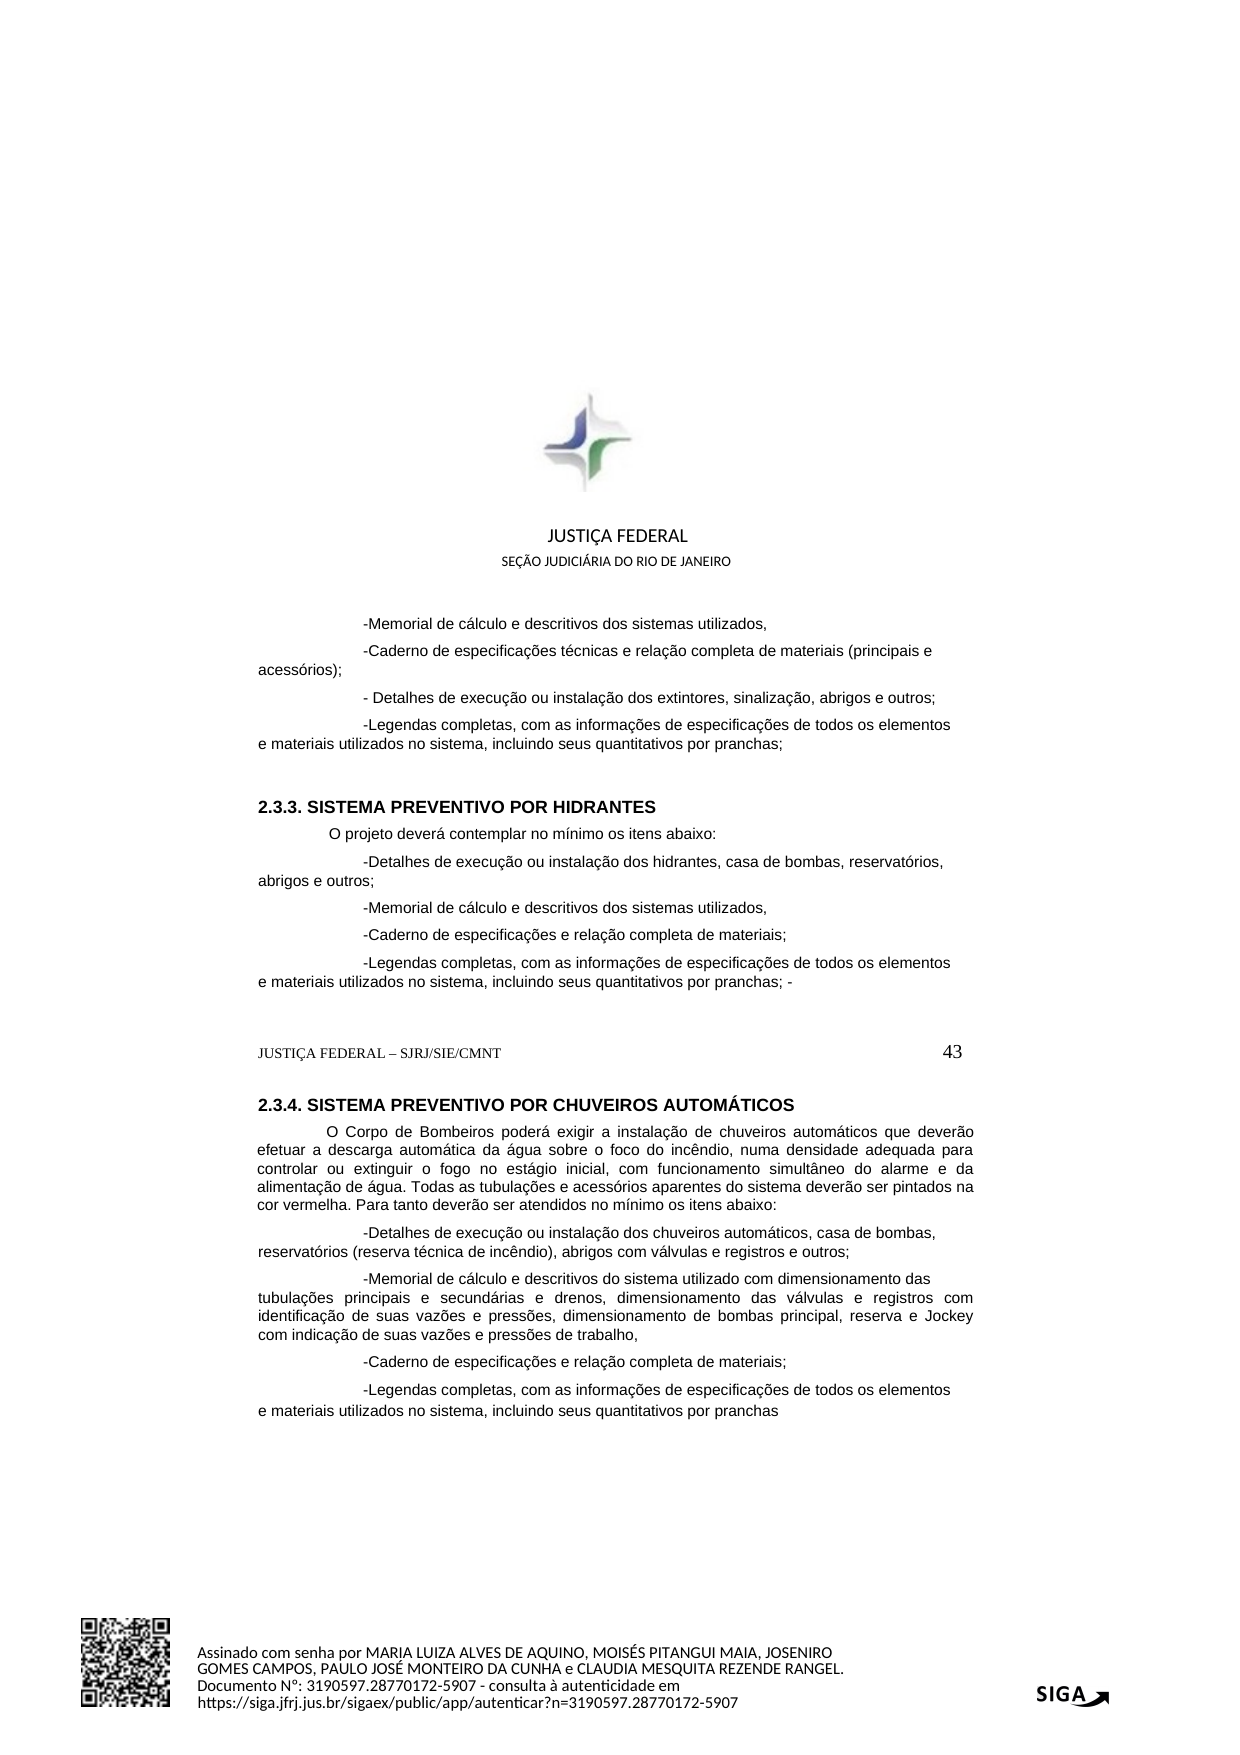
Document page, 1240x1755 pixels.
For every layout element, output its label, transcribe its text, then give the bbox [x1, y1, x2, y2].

text -Legendas completas, com as informações de especificações de todos os elementos [363, 716, 975, 734]
text -Detalhes de execução ou instalação dos hidrantes, casa de bombas, reservatórios, [363, 852, 975, 870]
text -Memorial de cálculo e descritivos dos sistemas utilizados, [363, 615, 975, 633]
subtitle 2.3.4. SISTEMA PREVENTIVO POR CHUVEIROS AUTOMÁTICOS [258, 1094, 986, 1115]
subtitle JUSTIÇA FEDERAL – SJRJ/SIE/CMNT 43 [258, 1040, 1082, 1063]
text tubulações principais e secundárias e drenos, dimensionamento das válvulas e registros com identificação de suas vazões e pressões, dimensionamento de bombas principal, reserva e Jockey com indicação de suas vazões e pressões de trabalho, [258, 1289, 975, 1343]
text abrigos e outros; [258, 871, 975, 889]
text -Caderno de especificações e relação completa de materiais; [363, 926, 975, 944]
text e materiais utilizados no sistema, incluindo seus quantitativos por pranchas; [258, 735, 975, 753]
text - Detalhes de execução ou instalação dos extintores, sinalização, abrigos e outros; [363, 688, 975, 707]
text e materiais utilizados no sistema, incluindo seus quantitativos por pranchas; - [258, 972, 975, 990]
subtitle 2.3.3. SISTEMA PREVENTIVO POR HIDRANTES [258, 797, 986, 817]
text -Memorial de cálculo e descritivos dos sistemas utilizados, [363, 899, 975, 917]
text -Caderno de especificações técnicas e relação completa de materiais (principais e [363, 642, 975, 660]
text -Legendas completas, com as informações de especificações de todos os elementos [363, 1380, 975, 1398]
text -Caderno de especificações e relação completa de materiais; [363, 1353, 975, 1371]
text O Corpo de Bombeiros poderá exigir a instalação de chuveiros automáticos que deverão efetuar a descarga automática da água sobre o foco do incêndio, numa densidade adequada para controlar ou extinguir o fogo no estágio inicial, com funcionamento simultâneo do alarme e da alimentação de água. Todas as tubulações e acessórios aparentes do sistema deverão ser pintados na cor vermelha. Para tanto deverão ser atendidos no mínimo os itens abaixo: [257, 1123, 975, 1214]
text acessórios); [258, 661, 975, 679]
text -Detalhes de execução ou instalação dos chuveiros automáticos, casa de bombas, [363, 1224, 975, 1242]
text -Legendas completas, com as informações de especificações de todos os elementos [363, 953, 975, 972]
text reservatórios (reserva técnica de incêndio), abrigos com válvulas e registros e outros; [258, 1243, 975, 1261]
text e materiais utilizados no sistema, incluindo seus quantitativos por pranchas [258, 1399, 975, 1420]
text O projeto deverá contemplar no mínimo os itens abaixo: [328, 825, 975, 843]
text -Memorial de cálculo e descritivos do sistema utilizado com dimensionamento das [363, 1270, 975, 1288]
